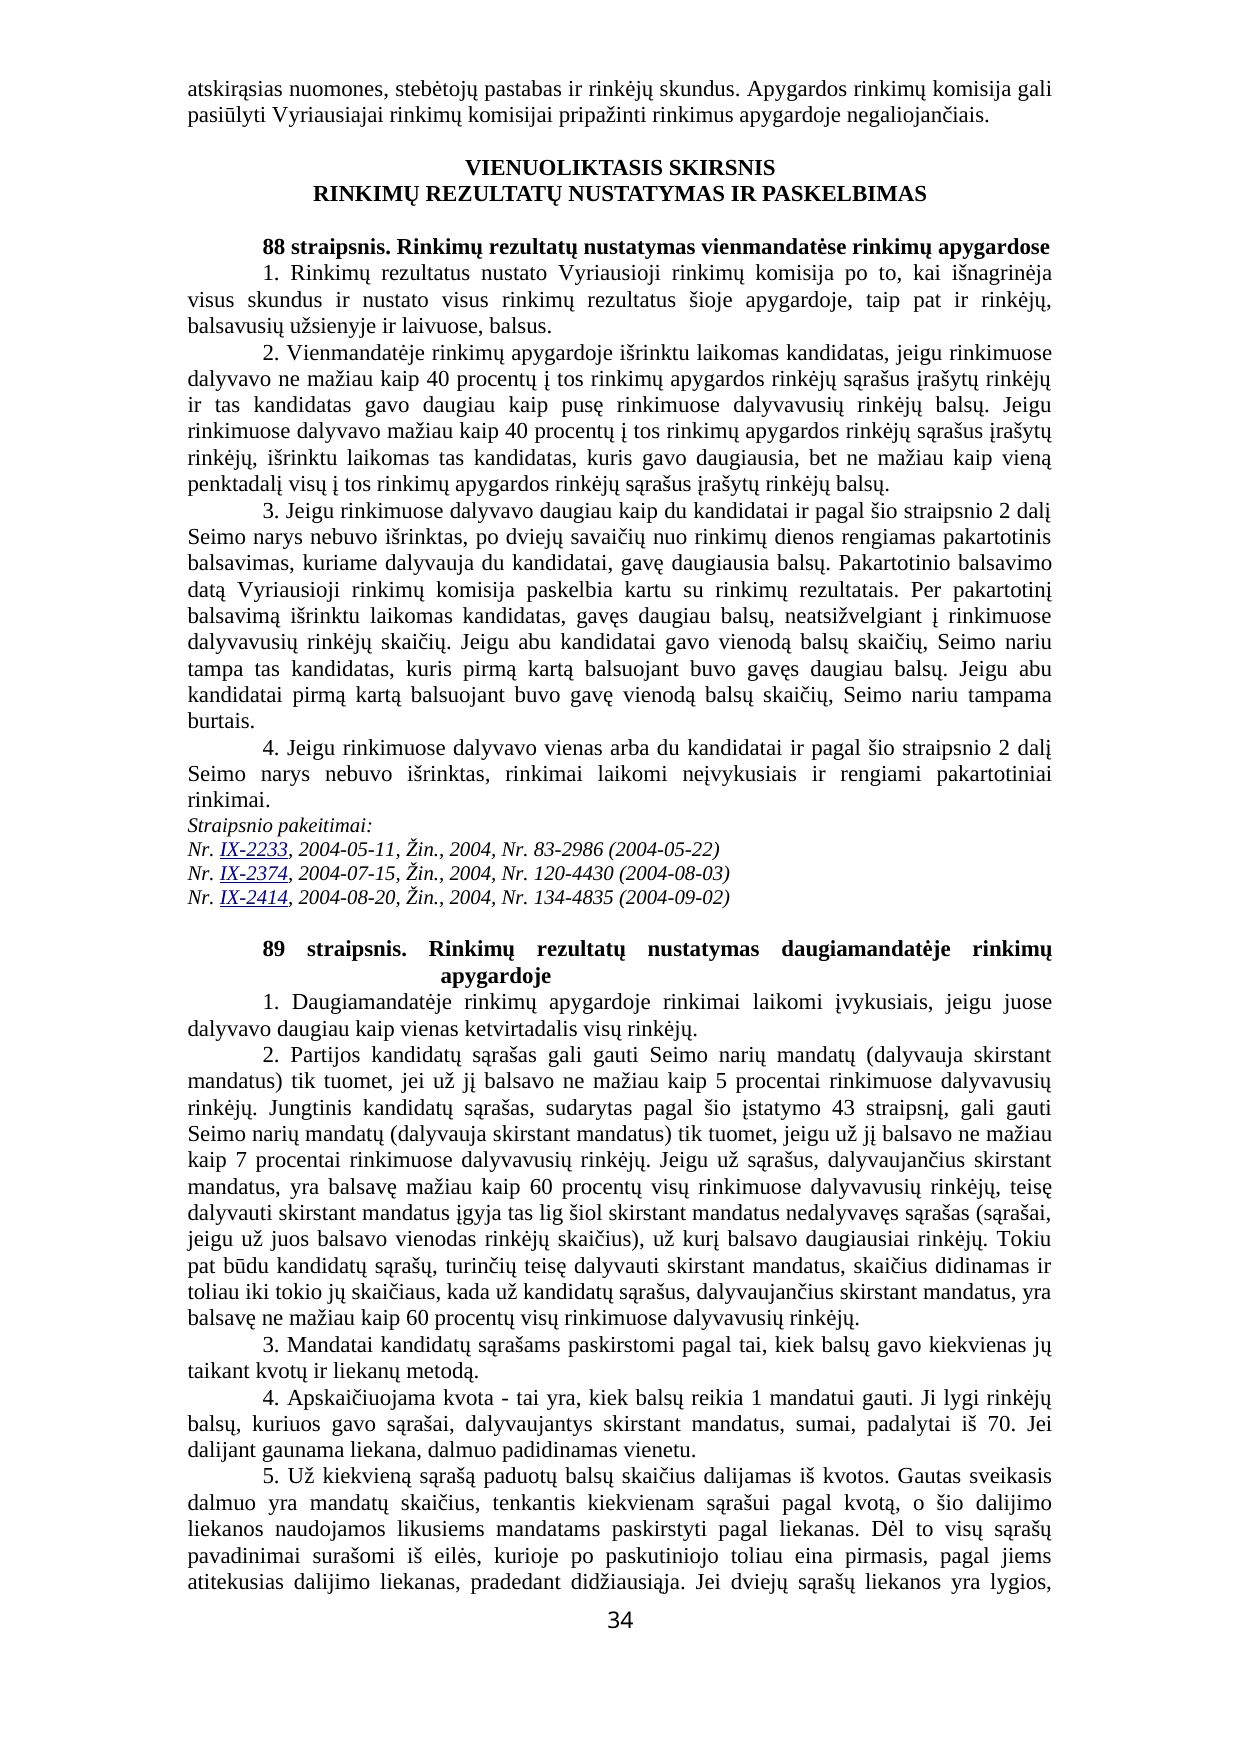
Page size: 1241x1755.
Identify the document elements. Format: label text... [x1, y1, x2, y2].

text 3. Jeigu rinkimuose dalyvavo daugiau kaip du kandidatai ir pagal šio straipsnio 2 dalį Seimo narys nebuvo išrinktas, po dviejų savaičių nuo rinkimų dienos rengiamas pakartotinis balsavimas, kuriame dalyvauja du kandidatai, gavę daugiausia balsų. Pakartotinio balsavimo datą Vyriausioji rinkimų komisija paskelbia kartu su rinkimų rezultatais. Per pakartotinį balsavimą išrinktu laikomas kandidatas, gavęs daugiau balsų, neatsižvelgiant į rinkimuose dalyvavusių rinkėjų skaičių. Jeigu abu kandidatai gavo vienodą balsų skaičių, Seimo nariu tampa tas kandidatas, kuris pirmą kartą balsuojant buvo gavęs daugiau balsų. Jeigu abu kandidatai pirmą kartą balsuojant buvo gavę vienodą balsų skaičių, Seimo nariu tampama burtais. [187, 497, 1053, 734]
text 4. Apskaičiuojama kvota - tai yra, kiek balsų reikia 1 mandatui gauti. Ji lygi rinkėjų balsų, kuriuos gavo sąrašai, dalyvaujantys skirstant mandatus, sumai, padalytai iš 70. Jei dalijant gaunama liekana, dalmuo padidinamas vienetu. [187, 1383, 1053, 1463]
text 1. Daugiamandatėje rinkimų apygardoje rinkimai laikomi įvykusiais, jeigu juose dalyvavo daugiau kaip vienas ketvirtadalis visų rinkėjų. [187, 988, 1053, 1041]
text Nr. IX-2233, 2004-05-11, Žin., 2004, Nr. 83-2986 (2004-05-22) [187, 837, 1053, 861]
text 5. Už kiekvieną sąrašą paduotų balsų skaičius dalijamas iš kvotos. Gautas sveikasis dalmuo yra mandatų skaičius, tenkantis kiekvienam sąrašui pagal kvotą, o šio dalijimo liekanos naudojamos likusiems mandatams paskirstyti pagal liekanas. Dėl to visų sąrašų pavadinimai surašomi iš eilės, kurioje po paskutiniojo toliau eina pirmasis, pagal jiems atitekusias dalijimo liekanas, pradedant didžiausiąja. Jei dviejų sąrašų liekanos yra lygios, [187, 1463, 1053, 1594]
text 4. Jeigu rinkimuose dalyvavo vienas arba du kandidatai ir pagal šio straipsnio 2 dalį Seimo narys nebuvo išrinktas, rinkimai laikomi neįvykusiais ir rengiami pakartotiniai rinkimai. [187, 734, 1053, 813]
text 2. Partijos kandidatų sąrašas gali gauti Seimo narių mandatų (dalyvauja skirstant mandatus) tik tuomet, jei už jį balsavo ne mažiau kaip 5 procentai rinkimuose dalyvavusių rinkėjų. Jungtinis kandidatų sąrašas, sudarytas pagal šio įstatymo 43 straipsnį, gali gauti Seimo narių mandatų (dalyvauja skirstant mandatus) tik tuomet, jeigu už jį balsavo ne mažiau kaip 7 procentai rinkimuose dalyvavusių rinkėjų. Jeigu už sąrašus, dalyvaujančius skirstant mandatus, yra balsavę mažiau kaip 60 procentų visų rinkimuose dalyvavusių rinkėjų, teisę dalyvauti skirstant mandatus įgyja tas lig šiol skirstant mandatus nedalyvavęs sąrašas (sąrašai, jeigu už juos balsavo vienodas rinkėjų skaičius), už kurį balsavo daugiausiai rinkėjų. Tokiu pat būdu kandidatų sąrašų, turinčių teisę dalyvauti skirstant mandatus, skaičius didinamas ir toliau iki tokio jų skaičiaus, kada už kandidatų sąrašus, dalyvaujančius skirstant mandatus, yra balsavę ne mažiau kaip 60 procentų visų rinkimuose dalyvavusių rinkėjų. [187, 1041, 1053, 1331]
text 2. Vienmandatėje rinkimų apygardoje išrinktu laikomas kandidatas, jeigu rinkimuose dalyvavo ne mažiau kaip 40 procentų į tos rinkimų apygardos rinkėjų sąrašus įrašytų rinkėjų ir tas kandidatas gavo daugiau kaip pusę rinkimuose dalyvavusių rinkėjų balsų. Jeigu rinkimuose dalyvavo mažiau kaip 40 procentų į tos rinkimų apygardos rinkėjų sąrašus įrašytų rinkėjų, išrinktu laikomas tas kandidatas, kuris gavo daugiausia, bet ne mažiau kaip vieną penktadalį visų į tos rinkimų apygardos rinkėjų sąrašus įrašytų rinkėjų balsų. [187, 338, 1053, 497]
subtitle RINKIMŲ REZULTATŲ NUSTATYMAS IR PASKELBIMAS [187, 180, 1053, 207]
subtitle 89 straipsnis. Rinkimų rezultatų nustatymas daugiamandatėje rinkimų apygardoje [262, 936, 1053, 988]
text Straipsnio pakeitimai: [187, 813, 1053, 837]
text 1. Rinkimų rezultatus nustato Vyriausioji rinkimų komisija po to, kai išnagrinėja visus skundus ir nustato visus rinkimų rezultatus šioje apygardoje, taip pat ir rinkėjų, balsavusių užsienyje ir laivuose, balsus. [187, 259, 1053, 338]
text Nr. IX-2374, 2004-07-15, Žin., 2004, Nr. 120-4430 (2004-08-03) [187, 861, 1053, 885]
text Nr. IX-2414, 2004-08-20, Žin., 2004, Nr. 134-4835 (2004-09-02) [187, 885, 1053, 909]
subtitle 88 straipsnis. Rinkimų rezultatų nustatymas vienmandatėse rinkimų apygardose [262, 233, 1053, 259]
subtitle VIENUOLIKTASIS SKIRSNIS [187, 154, 1053, 180]
text 3. Mandatai kandidatų sąrašams paskirstomi pagal tai, kiek balsų gavo kiekvienas jų taikant kvotų ir liekanų metodą. [187, 1331, 1053, 1383]
text atskirąsias nuomones, stebėtojų pastabas ir rinkėjų skundus. Apygardos rinkimų komisija gali pasiūlyti Vyriausiajai rinkimų komisijai pripažinti rinkimus apygardoje negaliojančiais. [187, 75, 1053, 128]
